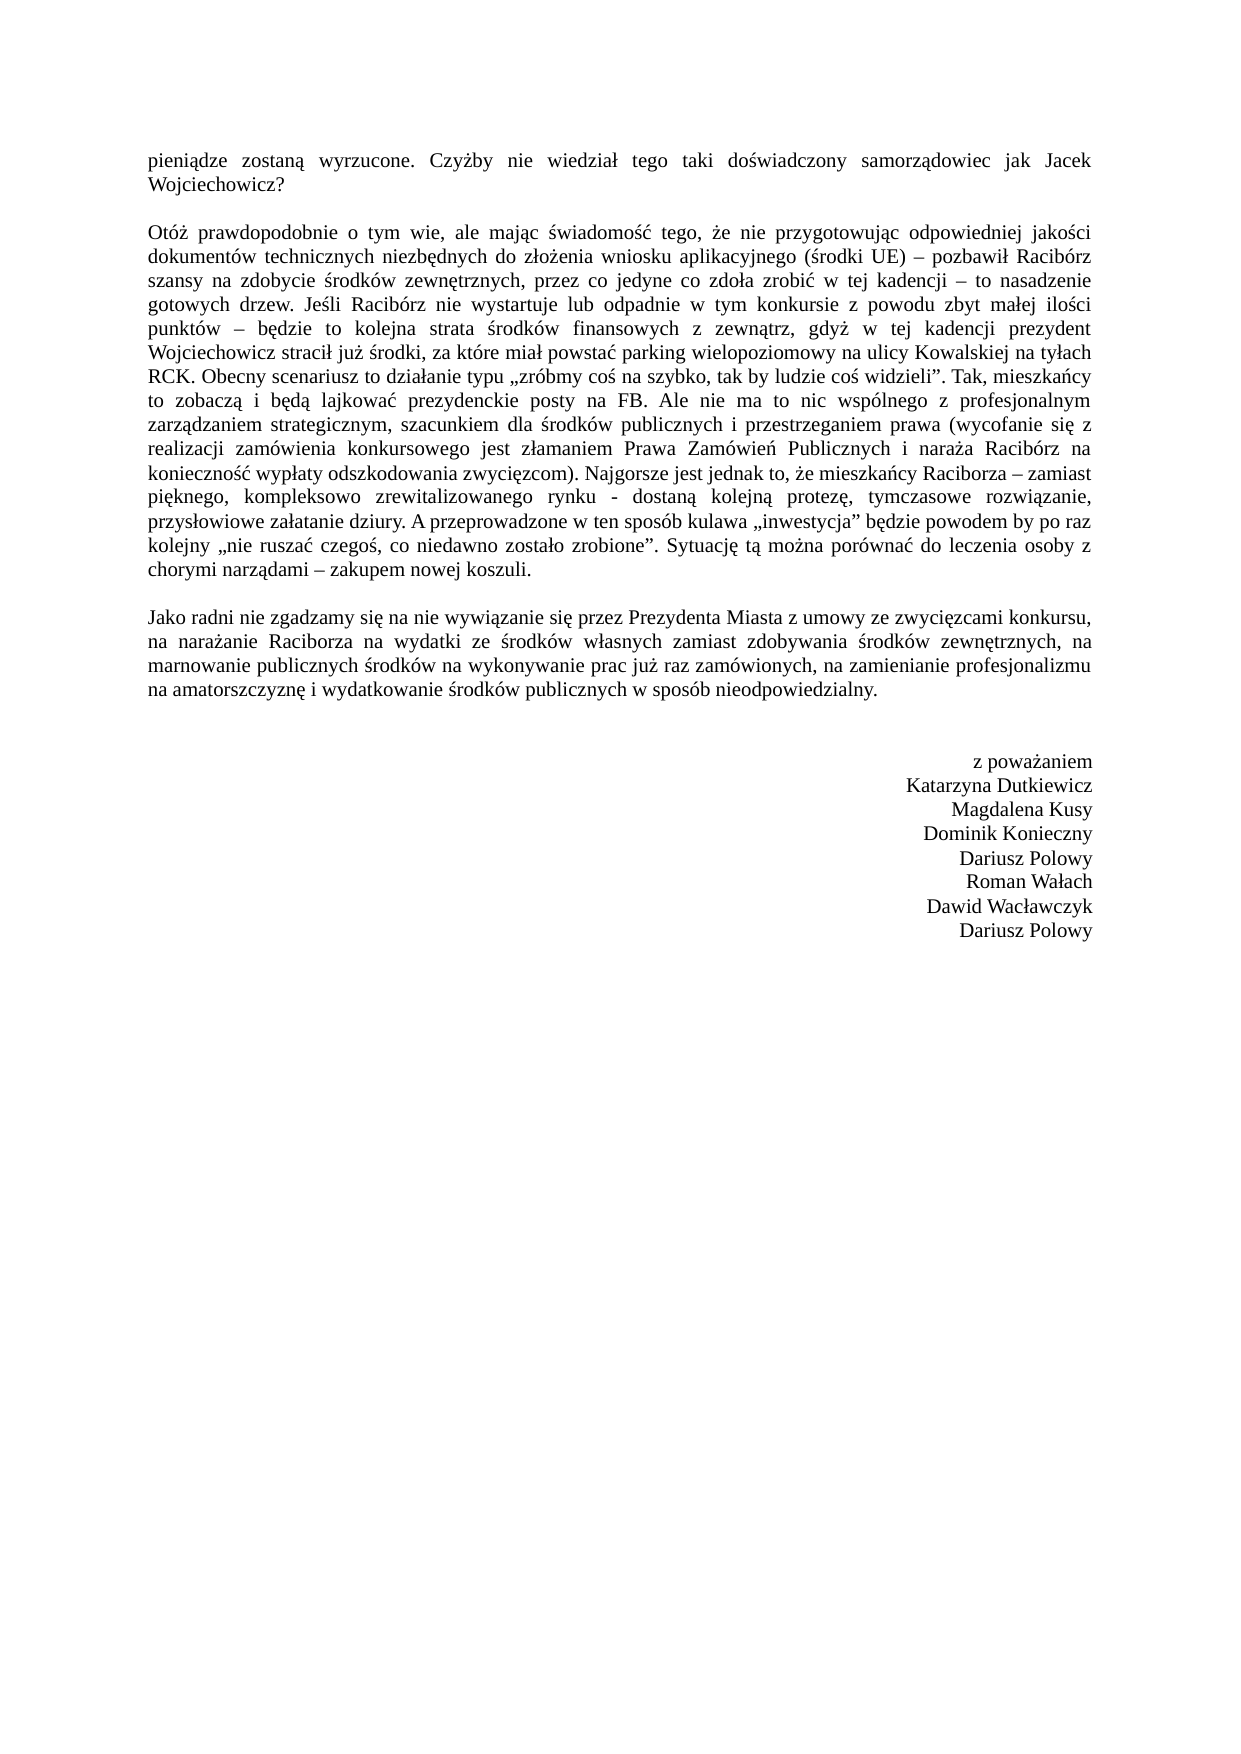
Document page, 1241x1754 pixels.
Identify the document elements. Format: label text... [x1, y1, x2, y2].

text Roman Wałach [148, 869, 1093, 893]
text pieniądze zostaną wyrzucone. Czyżby nie wiedział tego taki doświadczony samorządowiec jak Jacek Wojciechowicz? [148, 148, 1093, 196]
text Otóż prawdopodobnie o tym wie, ale mając świadomość tego, że nie przygotowując odpowiedniej jakości dokumentów technicznych niezbędnych do złożenia wniosku aplikacyjnego (środki UE) – pozbawił Racibórz szansy na zdobycie środków zewnętrznych, przez co jedyne co zdoła zrobić w tej kadencji – to nasadzenie gotowych drzew. Jeśli Racibórz nie wystartuje lub odpadnie w tym konkursie z powodu zbyt małej ilości punktów – będzie to kolejna strata środków finansowych z zewnątrz, gdyż w tej kadencji prezydent Wojciechowicz stracił już środki, za które miał powstać parking wielopoziomowy na ulicy Kowalskiej na tyłach RCK. Obecny scenariusz to działanie typu „zróbmy coś na szybko, tak by ludzie coś widzieli”. Tak, mieszkańcy to zobaczą i będą lajkować prezydenckie posty na FB. Ale nie ma to nic wspólnego z profesjonalnym zarządzaniem strategicznym, szacunkiem dla środków publicznych i przestrzeganiem prawa (wycofanie się z realizacji zamówienia konkursowego jest złamaniem Prawa Zamówień Publicznych i naraża Racibórz na konieczność wypłaty odszkodowania zwycięzcom). Najgorsze jest jednak to, że mieszkańcy Raciborza – zamiast pięknego, kompleksowo zrewitalizowanego rynku - dostaną kolejną protezę, tymczasowe rozwiązanie, przysłowiowe załatanie dziury. A przeprowadzone w ten sposób kulawa „inwestycja” będzie powodem by po raz kolejny „nie ruszać czegoś, co niedawno zostało zrobione”. Sytuację tą można porównać do leczenia osoby z chorymi narządami – zakupem nowej koszuli. [148, 220, 1093, 581]
text Magdalena Kusy [148, 797, 1093, 821]
text Dariusz Polowy [148, 918, 1093, 942]
text Dominik Konieczny [148, 821, 1093, 845]
text z poważaniem [148, 749, 1093, 773]
text Dawid Wacławczyk [148, 893, 1093, 918]
text Dariusz Polowy [148, 845, 1093, 869]
text Katarzyna Dutkiewicz [148, 773, 1093, 797]
text Jako radni nie zgadzamy się na nie wywiązanie się przez Prezydenta Miasta z umowy ze zwycięzcami konkursu, na narażanie Raciborza na wydatki ze środków własnych zamiast zdobywania środków zewnętrznych, na marnowanie publicznych środków na wykonywanie prac już raz zamówionych, na zamienianie profesjonalizmu na amatorszczyznę i wydatkowanie środków publicznych w sposób nieodpowiedzialny. [148, 605, 1093, 701]
